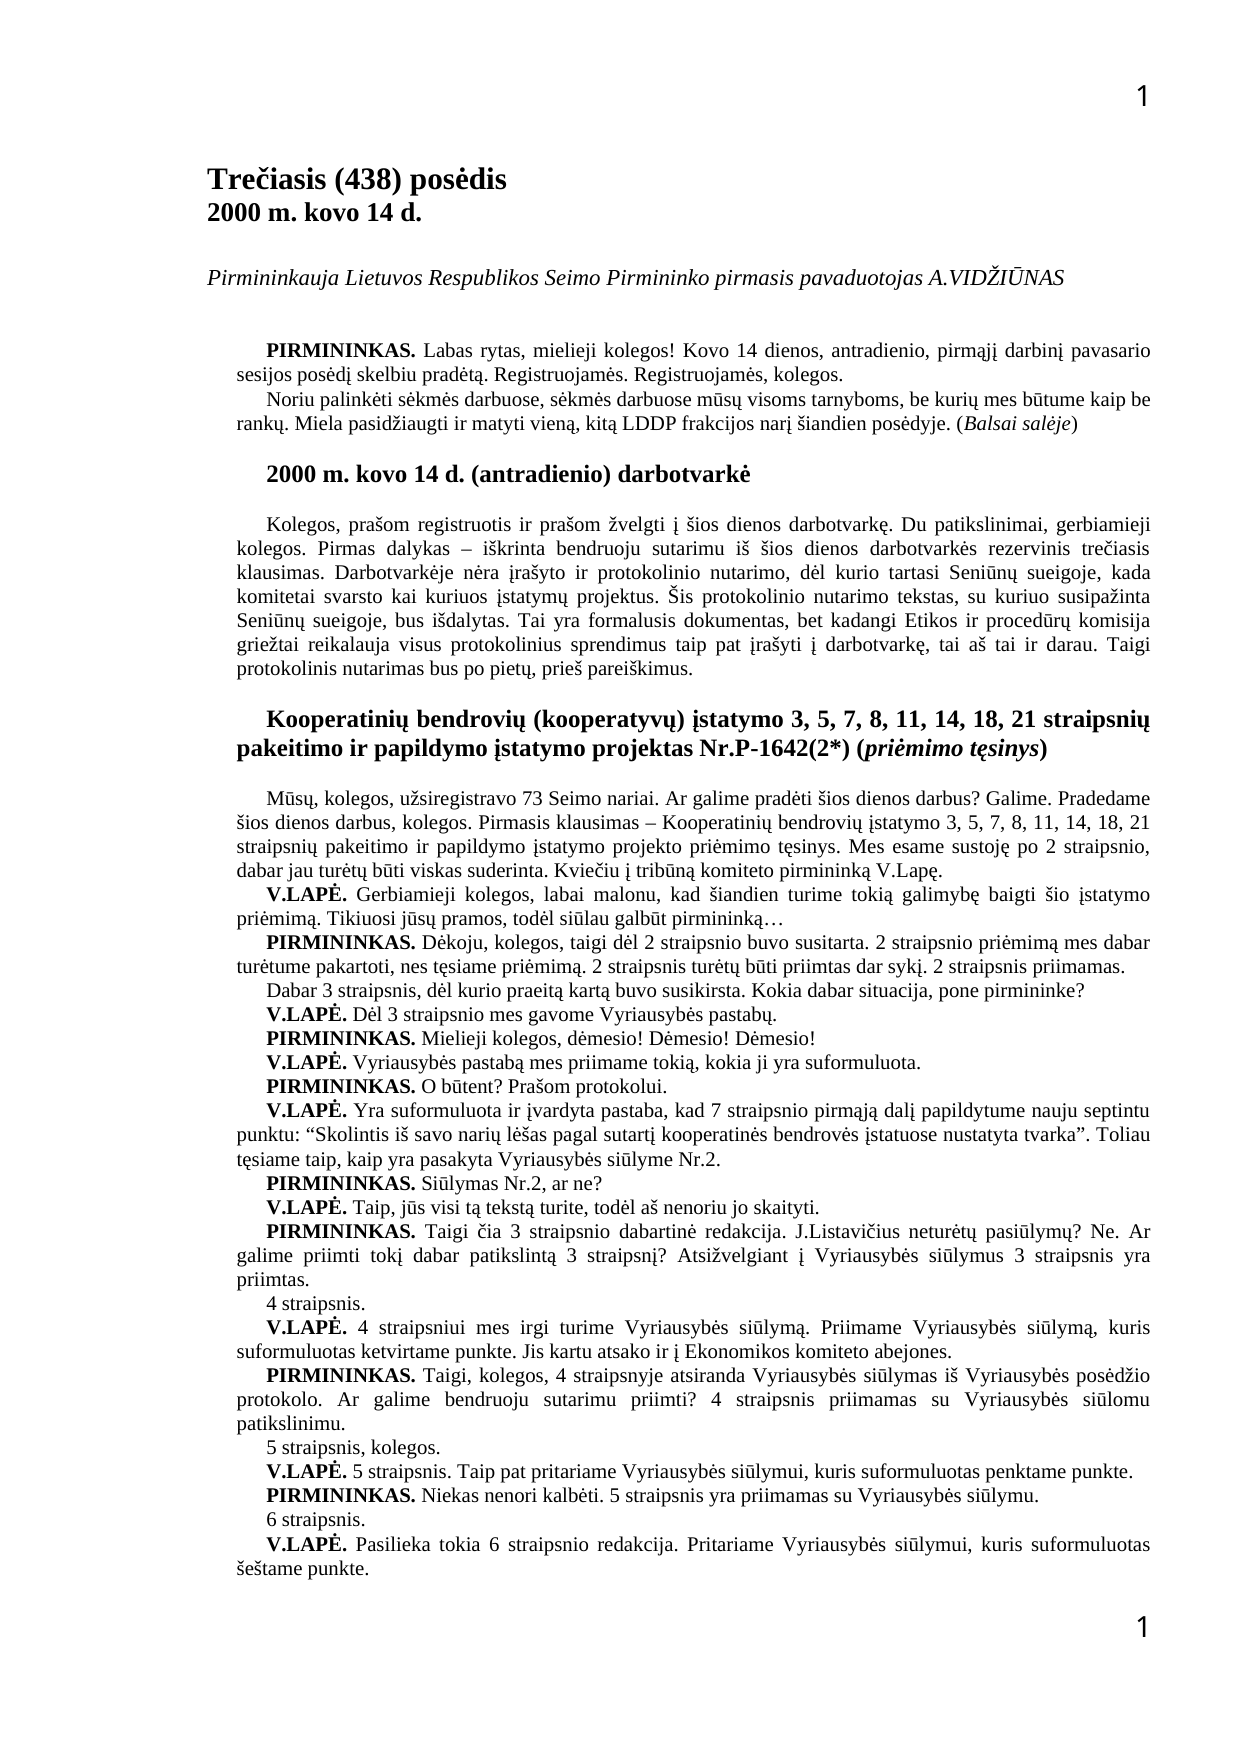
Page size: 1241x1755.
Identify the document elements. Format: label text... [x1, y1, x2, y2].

text PIRMININKAS. Taigi čia 3 straipsnio dabartinė redakcija. J.Listavičius neturėtų pasiūlymų? Ne. Ar galime priimti tokį dabar patikslintą 3 straipsnį? Atsižvelgiant į Vyriausybės siūlymus 3 straipsnis yra priimtas. [236, 1219, 1152, 1291]
text V.LAPĖ. 4 straipsniui mes irgi turime Vyriausybės siūlymą. Priimame Vyriausybės siūlymą, kuris suformuluotas ketvirtame punkte. Jis kartu atsako ir į Ekonomikos komiteto abejones. [236, 1315, 1152, 1363]
text V.LAPĖ. Vyriausybės pastabą mes priimame tokią, kokia ji yra suformuluota. [236, 1050, 1152, 1074]
text Trečiasis (438) posėdis 2000 m. kovo 14 d. [207, 160, 1152, 227]
text Noriu palinkėti sėkmės darbuose, sėkmės darbuose mūsų visoms tarnyboms, be kurių mes būtume kaip be rankų. Miela pasidžiaugti ir matyti vieną, kitą LDDP frakcijos narį šiandien posėdyje. (Balsai salėje) [236, 386, 1152, 434]
text PIRMININKAS. Dėkoju, kolegos, taigi dėl 2 straipsnio buvo susitarta. 2 straipsnio priėmimą mes dabar turėtume pakartoti, nes tęsiame priėmimą. 2 straipsnis turėtų būti priimtas dar sykį. 2 straipsnis priimamas. [236, 930, 1152, 978]
text PIRMININKAS. Mielieji kolegos, dėmesio! Dėmesio! Dėmesio! [236, 1026, 1152, 1050]
text V.LAPĖ. 5 straipsnis. Taip pat pritariame Vyriausybės siūlymui, kuris suformuluotas penktame punkte. [236, 1459, 1152, 1483]
text 4 straipsnis. [236, 1291, 1152, 1315]
text V.LAPĖ. Yra suformuluota ir įvardyta pastaba, kad 7 straipsnio pirmąją dalį papildytume nauju septintu punktu: “Skolintis iš savo narių lėšas pagal sutartį kooperatinės bendrovės įstatuose nustatyta tvarka”. Toliau tęsiame taip, kaip yra pasakyta Vyriausybės siūlyme Nr.2. [236, 1098, 1152, 1171]
text 2000 m. kovo 14 d. (antradienio) darbotvarkė [236, 459, 1152, 487]
text Dabar 3 straipsnis, dėl kurio praeitą kartą buvo susikirsta. Kokia dabar situacija, pone pirmininke? [236, 978, 1152, 1002]
text Kooperatinių bendrovių (kooperatyvų) įstatymo 3, 5, 7, 8, 11, 14, 18, 21 straipsnių pakeitimo ir papildymo įstatymo projektas Nr.P-1642(2*) (priėmimo tęsinys) [236, 704, 1152, 761]
text Mūsų, kolegos, užsiregistravo 73 Seimo nariai. Ar galime pradėti šios dienos darbus? Galime. Pradedame šios dienos darbus, kolegos. Pirmasis klausimas – Kooperatinių bendrovių įstatymo 3, 5, 7, 8, 11, 14, 18, 21 straipsnių pakeitimo ir papildymo įstatymo projekto priėmimo tęsinys. Mes esame sustoję po 2 straipsnio, dabar jau turėtų būti viskas suderinta. Kviečiu į tribūną komiteto pirmininką V.Lapę. [236, 786, 1152, 882]
text V.LAPĖ. Dėl 3 straipsnio mes gavome Vyriausybės pastabų. [236, 1002, 1152, 1026]
text Pirmininkauja Lietuvos Respublikos Seimo Pirmininko pirmasis pavaduotojas A.VIDŽIŪNAS [207, 264, 1152, 290]
text PIRMININKAS. Siūlymas Nr.2, ar ne? [236, 1171, 1152, 1194]
text V.LAPĖ. Pasilieka tokia 6 straipsnio redakcija. Pritariame Vyriausybės siūlymui, kuris suformuluotas šeštame punkte. [236, 1531, 1152, 1579]
text Kolegos, prašom registruotis ir prašom žvelgti į šios dienos darbotvarkę. Du patikslinimai, gerbiamieji kolegos. Pirmas dalykas – iškrinta bendruoju sutarimu iš šios dienos darbotvarkės rezervinis trečiasis klausimas. Darbotvarkėje nėra įrašyto ir protokolinio nutarimo, dėl kurio tartasi Seniūnų sueigoje, kada komitetai svarsto kai kuriuos įstatymų projektus. Šis protokolinio nutarimo tekstas, su kuriuo susipažinta Seniūnų sueigoje, bus išdalytas. Tai yra formalusis dokumentas, bet kadangi Etikos ir procedūrų komisija griežtai reikalauja visus protokolinius sprendimus taip pat įrašyti į darbotvarkę, tai aš tai ir darau. Taigi protokolinis nutarimas bus po pietų, prieš pareiškimus. [236, 511, 1152, 680]
text 6 straipsnis. [236, 1507, 1152, 1531]
text PIRMININKAS. Labas rytas, mielieji kolegos! Kovo 14 dienos, antradienio, pirmąjį darbinį pavasario sesijos posėdį skelbiu pradėtą. Registruojamės. Registruojamės, kolegos. [236, 338, 1152, 386]
text 5 straipsnis, kolegos. [236, 1435, 1152, 1459]
text PIRMININKAS. Taigi, kolegos, 4 straipsnyje atsiranda Vyriausybės siūlymas iš Vyriausybės posėdžio protokolo. Ar galime bendruoju sutarimu priimti? 4 straipsnis priimamas su Vyriausybės siūlomu patikslinimu. [236, 1363, 1152, 1435]
text V.LAPĖ. Gerbiamieji kolegos, labai malonu, kad šiandien turime tokią galimybę baigti šio įstatymo priėmimą. Tikiuosi jūsų pramos, todėl siūlau galbūt pirmininką… [236, 882, 1152, 930]
text V.LAPĖ. Taip, jūs visi tą tekstą turite, todėl aš nenoriu jo skaityti. [236, 1194, 1152, 1219]
text PIRMININKAS. Niekas nenori kalbėti. 5 straipsnis yra priimamas su Vyriausybės siūlymu. [236, 1483, 1152, 1507]
text PIRMININKAS. O būtent? Prašom protokolui. [236, 1074, 1152, 1098]
